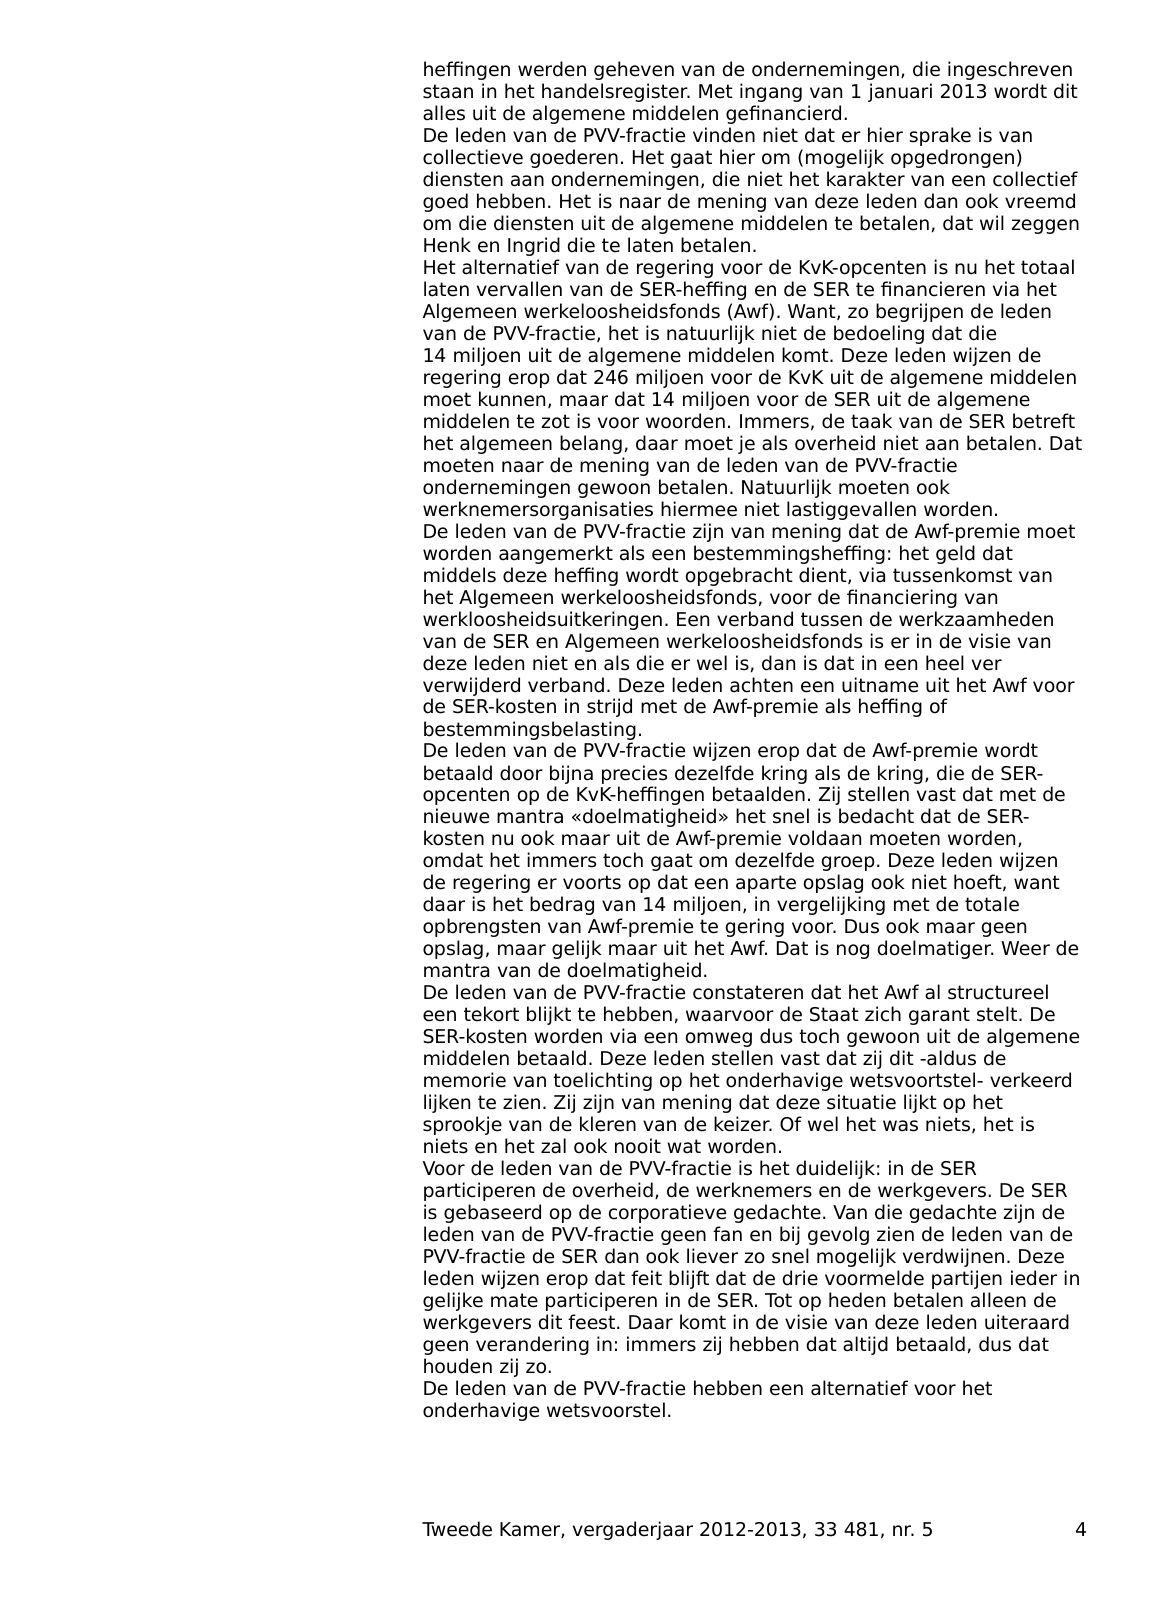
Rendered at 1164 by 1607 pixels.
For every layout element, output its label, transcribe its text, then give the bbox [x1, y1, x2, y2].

text heffingen werden geheven van de ondernemingen, die ingeschreven staan in het handelsregister. Met ingang van 1 januari 2013 wordt dit alles uit de algemene middelen gefinancierd. [422, 59, 1087, 125]
text De leden van de PVV-fractie wijzen erop dat de Awf-premie wordt betaald door bijna precies dezelfde kring als de kring, die de SER-opcenten op de KvK-heffingen betaalden. Zij stellen vast dat met de nieuwe mantra «doelmatigheid» het snel is bedacht dat de SER-kosten nu ook maar uit de Awf-premie voldaan moeten worden, omdat het immers toch gaat om dezelfde groep. Deze leden wijzen de regering er voorts op dat een aparte opslag ook niet hoeft, want daar is het bedrag van 14 miljoen, in vergelijking met de totale opbrengsten van Awf-premie te gering voor. Dus ook maar geen opslag, maar gelijk maar uit het Awf. Dat is nog doelmatiger. Weer de mantra van de doelmatigheid. [422, 740, 1087, 982]
text De leden van de PVV-fractie zijn van mening dat de Awf-premie moet worden aangemerkt als een bestemmingsheffing: het geld dat middels deze heffing wordt opgebracht dient, via tussenkomst van het Algemeen werkeloosheidsfonds, voor de financiering van werkloosheidsuitkeringen. Een verband tussen de werkzaamheden van de SER en Algemeen werkeloosheidsfonds is er in de visie van deze leden niet en als die er wel is, dan is dat in een heel ver verwijderd verband. Deze leden achten een uitname uit het Awf voor de SER-kosten in strijd met de Awf-premie als heffing of bestemmingsbelasting. [422, 521, 1087, 740]
text Voor de leden van de PVV-fractie is het duidelijk: in de SER participeren de overheid, de werknemers en de werkgevers. De SER is gebaseerd op de corporatieve gedachte. Van die gedachte zijn de leden van de PVV-fractie geen fan en bij gevolg zien de leden van de PVV-fractie de SER dan ook liever zo snel mogelijk verdwijnen. Deze leden wijzen erop dat feit blijft dat de drie voormelde partijen ieder in gelijke mate participeren in de SER. Tot op heden betalen alleen de werkgevers dit feest. Daar komt in de visie van deze leden uiteraard geen verandering in: immers zij hebben dat altijd betaald, dus dat houden zij zo. [422, 1158, 1087, 1378]
text Het alternatief van de regering voor de KvK-opcenten is nu het totaal laten vervallen van de SER-heffing en de SER te financieren via het Algemeen werkeloosheidsfonds (Awf). Want, zo begrijpen de leden van de PVV-fractie, het is natuurlijk niet de bedoeling dat die 14 miljoen uit de algemene middelen komt. Deze leden wijzen de regering erop dat 246 miljoen voor de KvK uit de algemene middelen moet kunnen, maar dat 14 miljoen voor de SER uit de algemene middelen te zot is voor woorden. Immers, de taak van de SER betreft het algemeen belang, daar moet je als overheid niet aan betalen. Dat moeten naar de mening van de leden van de PVV-fractie ondernemingen gewoon betalen. Natuurlijk moeten ook werknemersorganisaties hiermee niet lastiggevallen worden. [422, 257, 1087, 521]
text De leden van de PVV-fractie vinden niet dat er hier sprake is van collectieve goederen. Het gaat hier om (mogelijk opgedrongen) diensten aan ondernemingen, die niet het karakter van een collectief goed hebben. Het is naar de mening van deze leden dan ook vreemd om die diensten uit de algemene middelen te betalen, dat wil zeggen Henk en Ingrid die te laten betalen. [422, 125, 1087, 257]
text De leden van de PVV-fractie hebben een alternatief voor het onderhavige wetsvoorstel. [422, 1378, 1087, 1422]
text De leden van de PVV-fractie constateren dat het Awf al structureel een tekort blijkt te hebben, waarvoor de Staat zich garant stelt. De SER-kosten worden via een omweg dus toch gewoon uit de algemene middelen betaald. Deze leden stellen vast dat zij dit -aldus de memorie van toelichting op het onderhavige wetsvoortstel- verkeerd lijken te zien. Zij zijn van mening dat deze situatie lijkt op het sprookje van de kleren van de keizer. Of wel het was niets, het is niets en het zal ook nooit wat worden. [422, 982, 1087, 1158]
